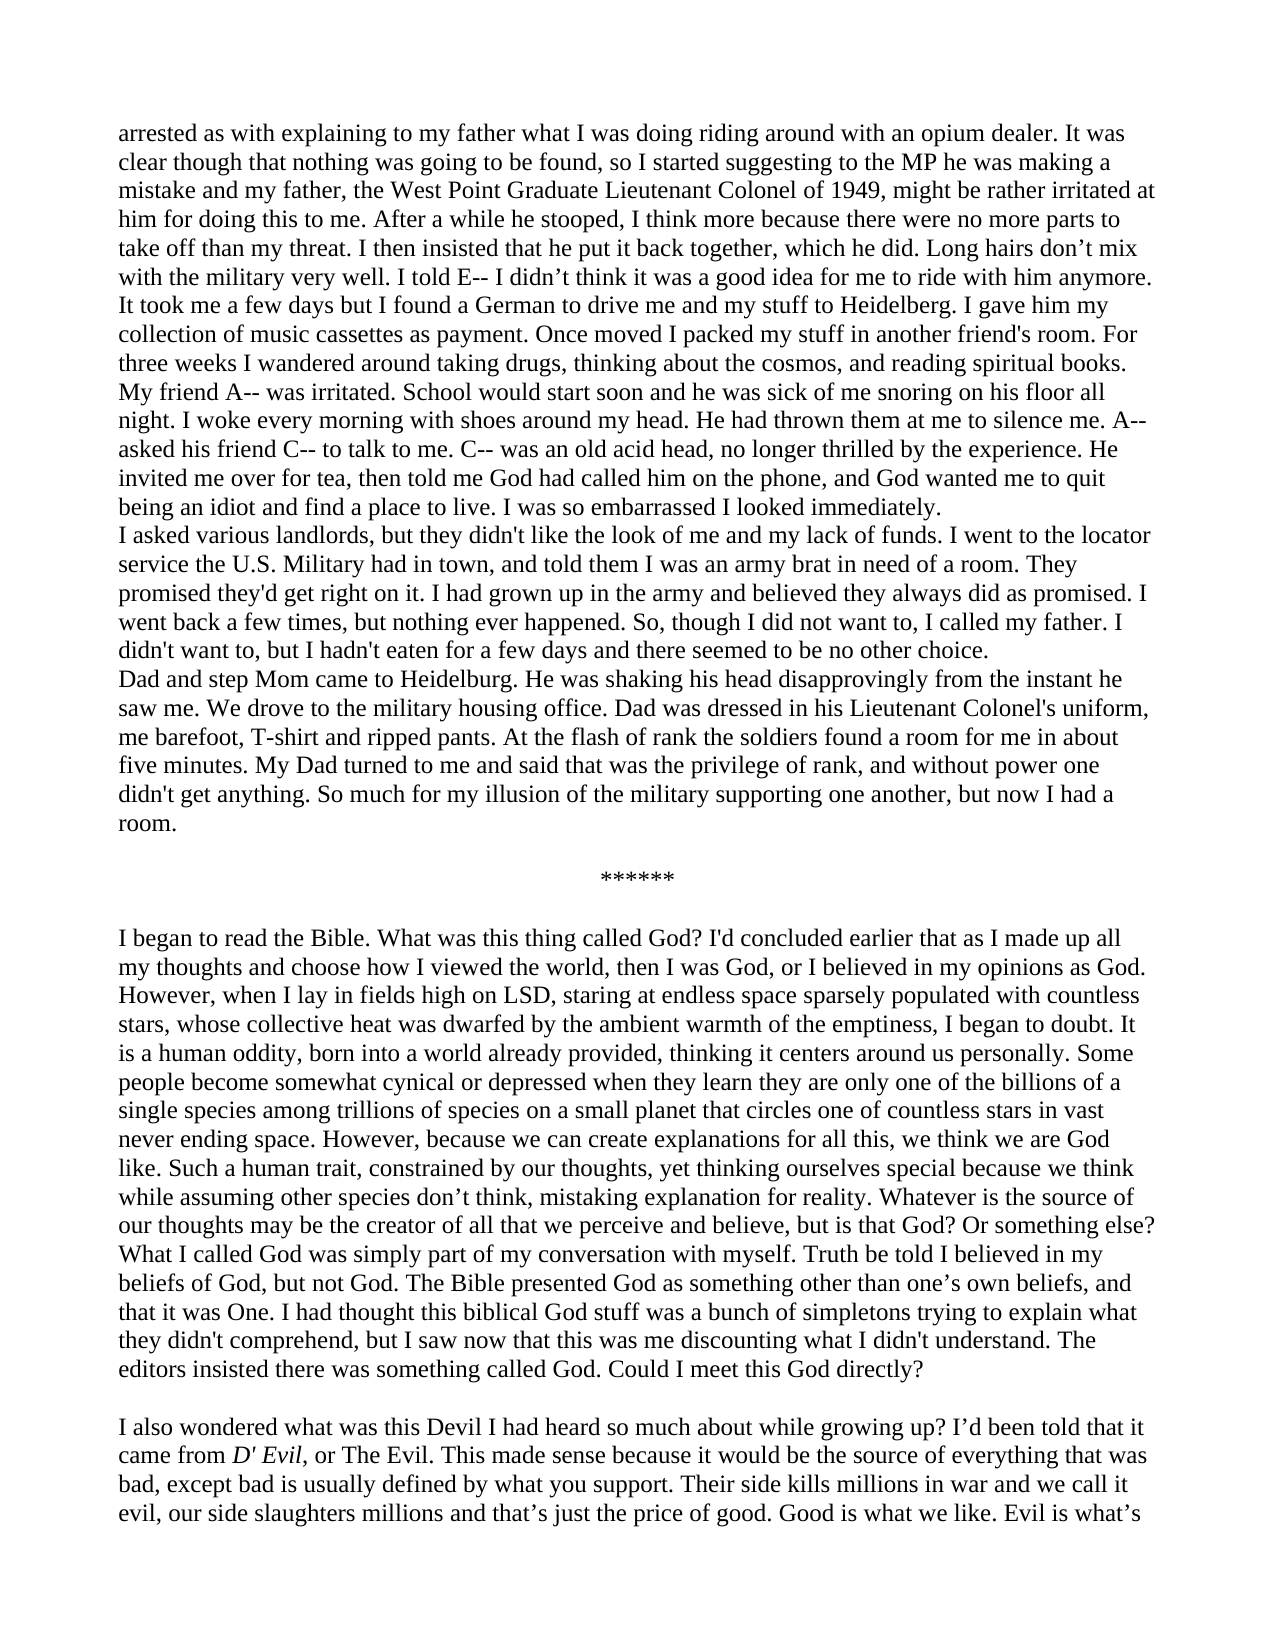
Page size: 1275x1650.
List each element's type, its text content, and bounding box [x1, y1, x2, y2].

text I began to read the Bible. What was this thing called God? I'd concluded earlier that as I made up all my thoughts and choose how I viewed the world, then I was God, or I believed in my opinions as God. However, when I lay in fields high on LSD, staring at endless space sparsely populated with countless stars, whose collective heat was dwarfed by the ambient warmth of the emptiness, I began to doubt. It is a human oddity, born into a world already provided, thinking it centers around us personally. Some people become somewhat cynical or depressed when they learn they are only one of the billions of a single species among trillions of species on a small planet that circles one of countless stars in vast never ending space. However, because we can create explanations for all this, we think we are God like. Such a human trait, constrained by our thoughts, yet thinking ourselves special because we think while assuming other species don’t think, mistaking explanation for reality. Whatever is the source of our thoughts may be the creator of all that we perceive and believe, but is that God? Or something else? [118, 923, 1157, 1239]
text I asked various landlords, but they didn't like the look of me and my lack of funds. I went to the locator service the U.S. Military had in town, and told them I was an army brat in need of a room. They promised they'd get right on it. I had grown up in the army and believed they always did as promised. I went back a few times, but nothing ever happened. So, though I did not want to, I called my father. I didn't want to, but I hadn't eaten for a few days and there seemed to be no other choice. [118, 521, 1157, 664]
text What I called God was simply part of my conversation with myself. Truth be told I believed in my beliefs of God, but not God. The Bible presented God as something other than one’s own beliefs, and that it was One. I had thought this biblical God stuff was a bunch of simpletons trying to explain what they didn't comprehend, but I saw now that this was me discounting what I didn't understand. The editors insisted there was something called God. Could I meet this God directly? [118, 1239, 1157, 1383]
text ****** [118, 866, 1157, 894]
text Dad and step Mom came to Heidelburg. He was shaking his head disapprovingly from the instant he saw me. We drove to the military housing office. Dad was dressed in his Lieutenant Colonel's uniform, me barefoot, T-shirt and ripped pants. At the flash of rank the soldiers found a room for me in about five minutes. My Dad turned to me and said that was the privilege of rank, and without power one didn't get anything. So much for my illusion of the military supporting one another, but now I had a room. [118, 664, 1157, 837]
text My friend A-- was irritated. School would start soon and he was sick of me snoring on his floor all night. I woke every morning with shoes around my head. He had thrown them at me to silence me. A-- asked his friend C-- to talk to me. C-- was an old acid head, no longer thrilled by the experience. He invited me over for tea, then told me God had called him on the phone, and God wanted me to quit being an idiot and find a place to live. I was so embarrassed I looked immediately. [118, 377, 1157, 521]
text It took me a few days but I found a German to drive me and my stuff to Heidelberg. I gave him my collection of music cassettes as payment. Once moved I packed my stuff in another friend's room. For three weeks I wandered around taking drugs, thinking about the cosmos, and reading spiritual books. [118, 291, 1157, 377]
text arrested as with explaining to my father what I was doing riding around with an opium dealer. It was clear though that nothing was going to be found, so I started suggesting to the MP he was making a mistake and my father, the West Point Graduate Lieutenant Colonel of 1949, might be rather irritated at him for doing this to me. After a while he stooped, I think more because there were no more parts to take off than my threat. I then insisted that he put it back together, which he did. Long hairs don’t mix with the military very well. I told E-- I didn’t think it was a good idea for me to ride with him anymore. [118, 118, 1157, 291]
text I also wondered what was this Devil I had heard so much about while growing up? I’d been told that it came from D' Evil, or The Evil. This made sense because it would be the source of everything that was bad, except bad is usually defined by what you support. Their side kills millions in war and we call it evil, our side slaughters millions and that’s just the price of good. Good is what we like. Evil is what’s [118, 1412, 1157, 1527]
